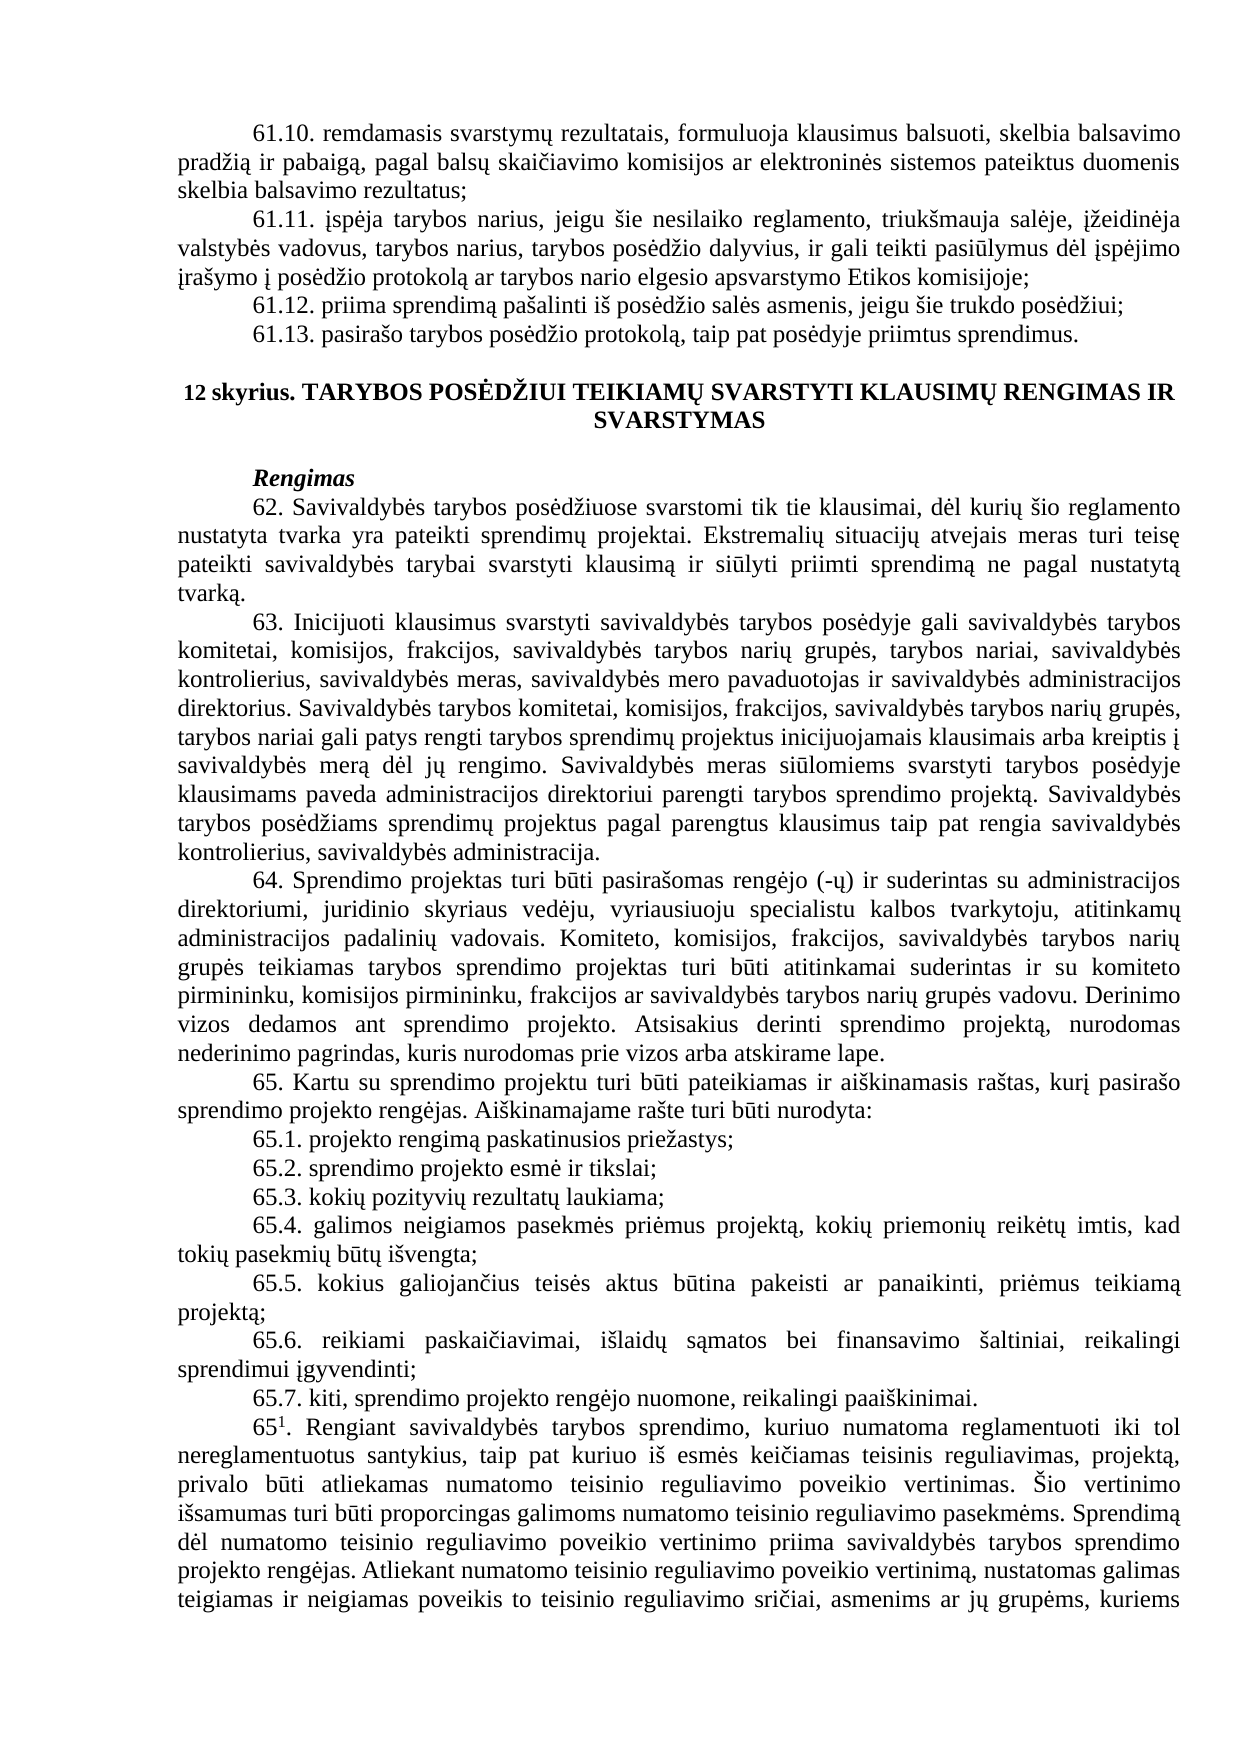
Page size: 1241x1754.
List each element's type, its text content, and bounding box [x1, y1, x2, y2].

text 65.5. kokius galiojančius teisės aktus būtina pakeisti ar panaikinti, priėmus teikiamą projektą; [177, 1268, 1181, 1326]
text 65.3. kokių pozityvių rezultatų laukiama; [177, 1182, 1181, 1211]
text 64. Sprendimo projektas turi būti pasirašomas rengėjo (-ų) ir suderintas su administracijos direktoriumi, juridinio skyriaus vedėju, vyriausiuoju specialistu kalbos tvarkytoju, atitinkamų administracijos padalinių vadovais. Komiteto, komisijos, frakcijos, savivaldybės tarybos narių grupės teikiamas tarybos sprendimo projektas turi būti atitinkamai suderintas ir su komiteto pirmininku, komisijos pirmininku, frakcijos ar savivaldybės tarybos narių grupės vadovu. Derinimo vizos dedamos ant sprendimo projekto. Atsisakius derinti sprendimo projektą, nurodomas nederinimo pagrindas, kuris nurodomas prie vizos arba atskirame lape. [177, 866, 1181, 1067]
text 651. Rengiant savivaldybės tarybos sprendimo, kuriuo numatoma reglamentuoti iki tol nereglamentuotus santykius, taip pat kuriuo iš esmės keičiamas teisinis reguliavimas, projektą, privalo būti atliekamas numatomo teisinio reguliavimo poveikio vertinimas. Šio vertinimo išsamumas turi būti proporcingas galimoms numatomo teisinio reguliavimo pasekmėms. Sprendimą dėl numatomo teisinio reguliavimo poveikio vertinimo priima savivaldybės tarybos sprendimo projekto rengėjas. Atliekant numatomo teisinio reguliavimo poveikio vertinimą, nustatomas galimas teigiamas ir neigiamas poveikis to teisinio reguliavimo sričiai, asmenims ar jų grupėms, kuriems [177, 1412, 1181, 1613]
text 65.1. projekto rengimą paskatinusios priežastys; [177, 1124, 1181, 1153]
text 12 skyrius. TARYBOS POSĖDŽIUI TEIKIAMŲ SVARSTYTI KLAUSIMŲ RENGIMAS IR SVARSTYMAS [177, 377, 1181, 434]
text 65.6. reikiami paskaičiavimai, išlaidų sąmatos bei finansavimo šaltiniai, reikalingi sprendimui įgyvendinti; [177, 1326, 1181, 1383]
text 65. Kartu su sprendimo projektu turi būti pateikiamas ir aiškinamasis raštas, kurį pasirašo sprendimo projekto rengėjas. Aiškinamajame rašte turi būti nurodyta: [177, 1067, 1181, 1124]
text 61.11. įspėja tarybos narius, jeigu šie nesilaiko reglamento, triukšmauja salėje, įžeidinėja valstybės vadovus, tarybos narius, tarybos posėdžio dalyvius, ir gali teikti pasiūlymus dėl įspėjimo įrašymo į posėdžio protokolą ar tarybos nario elgesio apsvarstymo Etikos komisijoje; [177, 204, 1181, 291]
text 61.12. priima sprendimą pašalinti iš posėdžio salės asmenis, jeigu šie trukdo posėdžiui; [177, 291, 1181, 319]
text 65.4. galimos neigiamos pasekmės priėmus projektą, kokių priemonių reikėtų imtis, kad tokių pasekmių būtų išvengta; [177, 1211, 1181, 1268]
text 65.2. sprendimo projekto esmė ir tikslai; [177, 1153, 1181, 1182]
text 63. Inicijuoti klausimus svarstyti savivaldybės tarybos posėdyje gali savivaldybės tarybos komitetai, komisijos, frakcijos, savivaldybės tarybos narių grupės, tarybos nariai, savivaldybės kontrolierius, savivaldybės meras, savivaldybės mero pavaduotojas ir savivaldybės administracijos direktorius. Savivaldybės tarybos komitetai, komisijos, frakcijos, savivaldybės tarybos narių grupės, tarybos nariai gali patys rengti tarybos sprendimų projektus inicijuojamais klausimais arba kreiptis į savivaldybės merą dėl jų rengimo. Savivaldybės meras siūlomiems svarstyti tarybos posėdyje klausimams paveda administracijos direktoriui parengti tarybos sprendimo projektą. Savivaldybės tarybos posėdžiams sprendimų projektus pagal parengtus klausimus taip pat rengia savivaldybės kontrolierius, savivaldybės administracija. [177, 607, 1181, 866]
text 61.10. remdamasis svarstymų rezultatais, formuluoja klausimus balsuoti, skelbia balsavimo pradžią ir pabaigą, pagal balsų skaičiavimo komisijos ar elektroninės sistemos pateiktus duomenis skelbia balsavimo rezultatus; [177, 118, 1181, 204]
text Rengimas [177, 463, 1181, 492]
text 65.7. kiti, sprendimo projekto rengėjo nuomone, reikalingi paaiškinimai. [177, 1383, 1181, 1412]
text 62. Savivaldybės tarybos posėdžiuose svarstomi tik tie klausimai, dėl kurių šio reglamento nustatyta tvarka yra pateikti sprendimų projektai. Ekstremalių situacijų atvejais meras turi teisę pateikti savivaldybės tarybai svarstyti klausimą ir siūlyti priimti sprendimą ne pagal nustatytą tvarką. [177, 492, 1181, 607]
text 61.13. pasirašo tarybos posėdžio protokolą, taip pat posėdyje priimtus sprendimus. [177, 319, 1181, 348]
